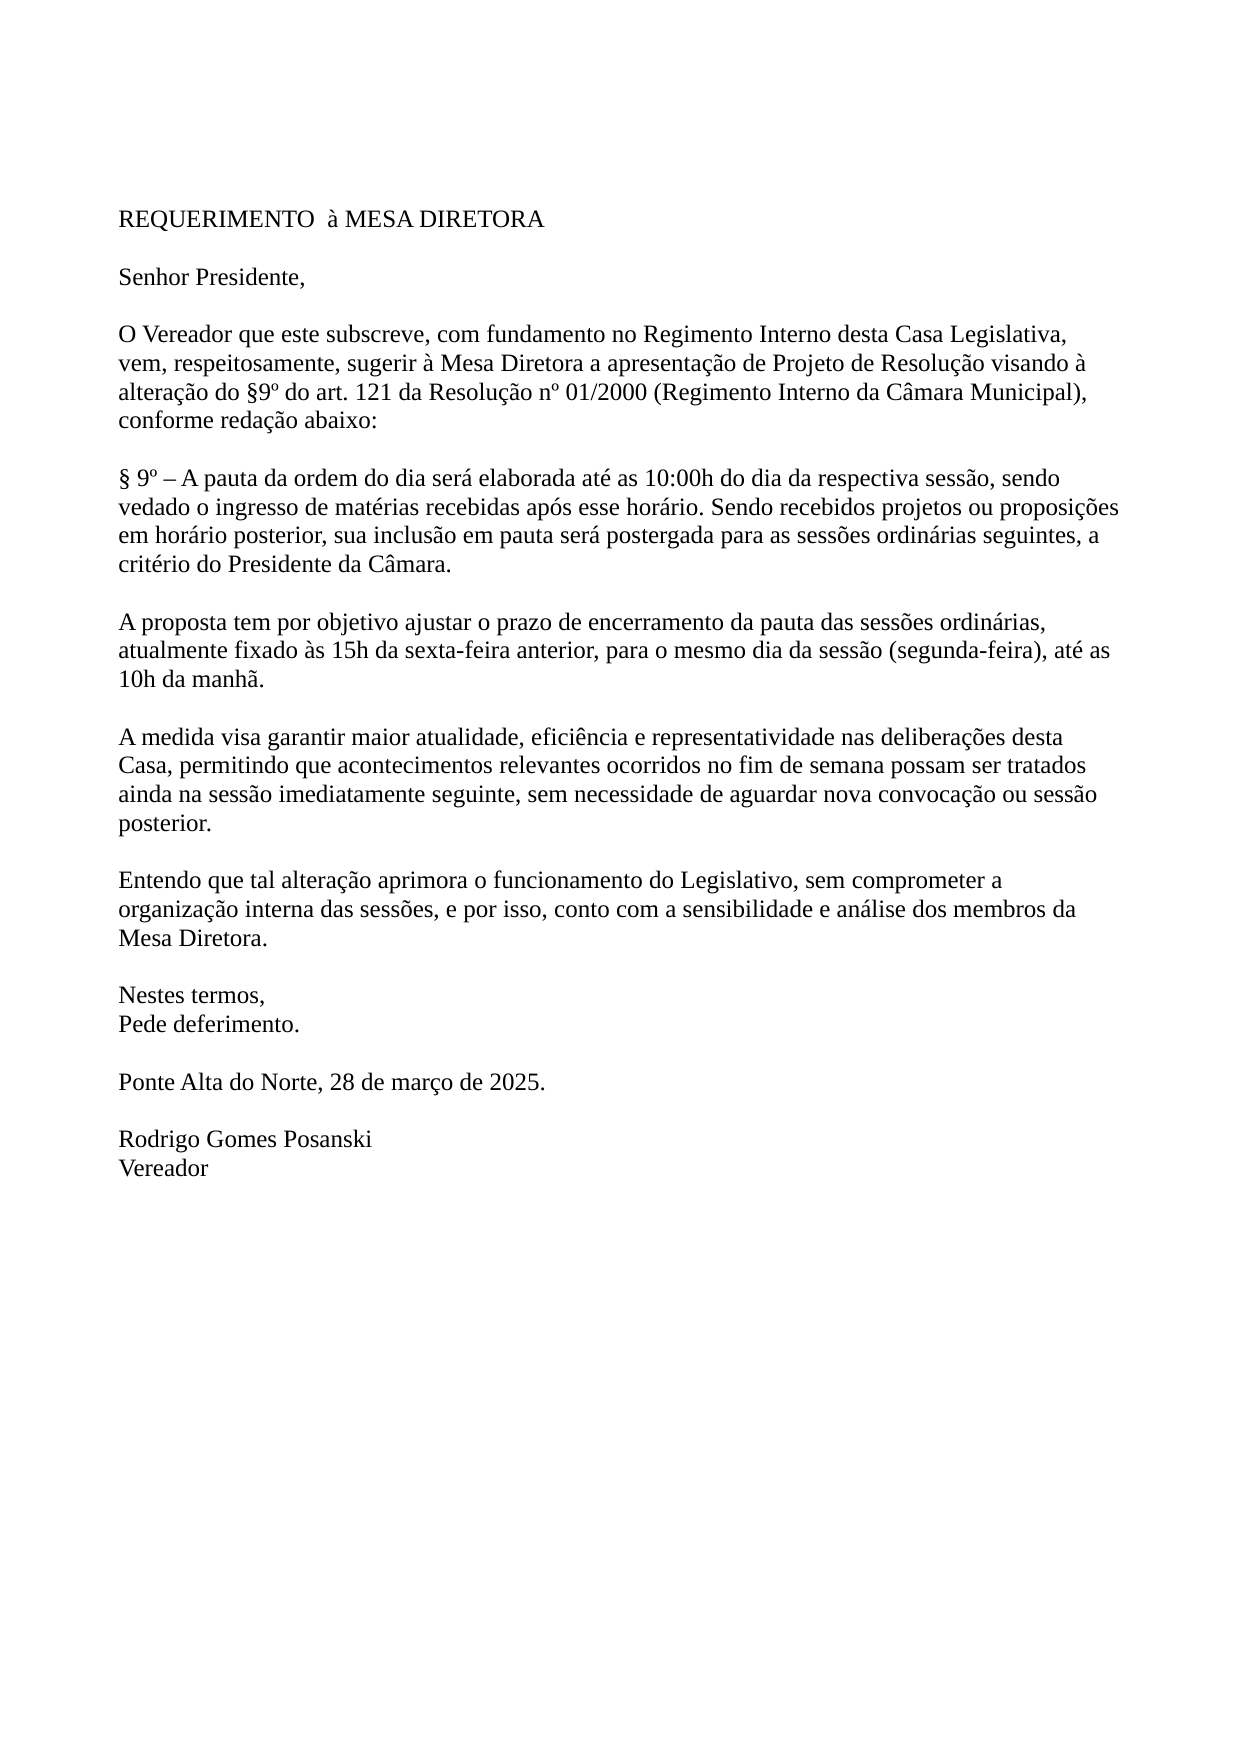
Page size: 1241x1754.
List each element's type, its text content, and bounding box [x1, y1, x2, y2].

text Senhor Presidente, O Vereador que este subscreve, com fundamento no Regimento Interno desta Casa Legislativa, vem, respeitosamente, sugerir à Mesa Diretora a apresentação de Projeto de Resolução visando à alteração do §9º do art. 121 da Resolução nº 01/2000 (Regimento Interno da Câmara Municipal), conforme redação abaixo: § 9º – A pauta da ordem do dia será elaborada até as 10:00h do dia da respectiva sessão, sendo vedado o ingresso de matérias recebidas após esse horário. Sendo recebidos projetos ou proposições em horário posterior, sua inclusão em pauta será postergada para as sessões ordinárias seguintes, a critério do Presidente da Câmara. A proposta tem por objetivo ajustar o prazo de encerramento da pauta das sessões ordinárias, atualmente fixado às 15h da sexta-feira anterior, para o mesmo dia da sessão (segunda-feira), até as 10h da manhã. A medida visa garantir maior atualidade, eficiência e representatividade nas deliberações desta Casa, permitindo que acontecimentos relevantes ocorridos no fim de semana possam ser tratados ainda na sessão imediatamente seguinte, sem necessidade de aguardar nova convocação ou sessão posterior. Entendo que tal alteração aprimora o funcionamento do Legislativo, sem comprometer a organização interna das sessões, e por isso, conto com a sensibilidade e análise dos membros da Mesa Diretora. Nestes termos, Pede deferimento. Ponte Alta do Norte, 28 de março de 2025. Rodrigo Gomes Posanski Vereador [118, 262, 1122, 1182]
text REQUERIMENTO à MESA DIRETORA [118, 204, 1122, 233]
